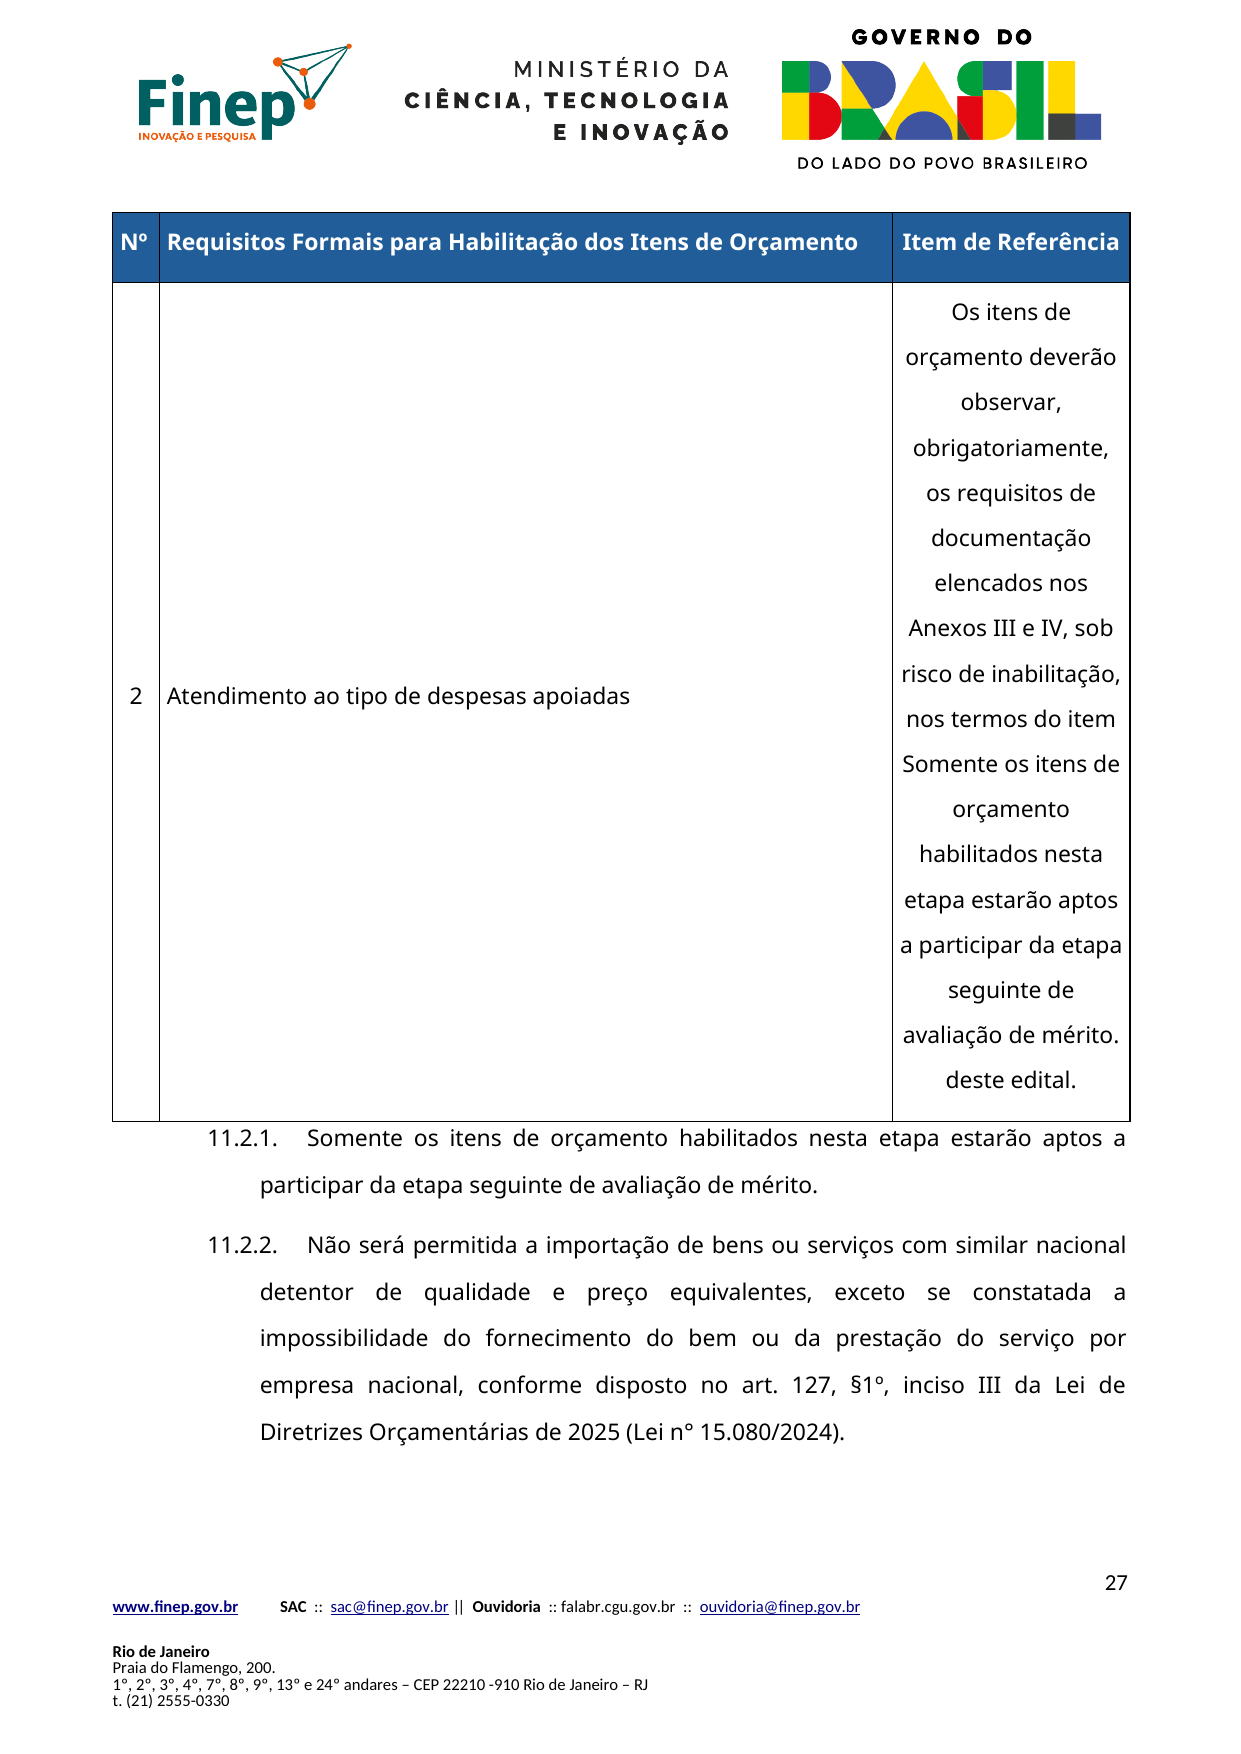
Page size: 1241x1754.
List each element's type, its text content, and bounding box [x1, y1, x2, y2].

table_header Requisitos Formais para Habilitação dos Itens de Orçamento [160, 213, 892, 282]
table_header Nº [113, 213, 159, 282]
table_cell Atendimento ao tipo de despesas apoiadas [160, 283, 892, 1121]
table_cell 7.3 [893, 283, 1129, 1121]
list Somente os itens de orçamento habilitados nesta etapa estarão aptos a participar da etapa seguinte de avaliação de mérito. [207, 1122, 1128, 1200]
table_header Item de Referência [893, 213, 1129, 282]
list Não será permitida a importação de bens ou serviços com similar nacional detentor de qualidade e preço equivalentes, exceto se constatada a impossibilidade do fornecimento do bem ou da prestação do serviço por empresa nacional, conforme disposto no art. 127, §1º, inciso III da Lei de Diretrizes Orçamentárias de 2025 (Lei n° 15.080/2024). [207, 1228, 1128, 1447]
table_cell 2 [113, 283, 159, 1121]
